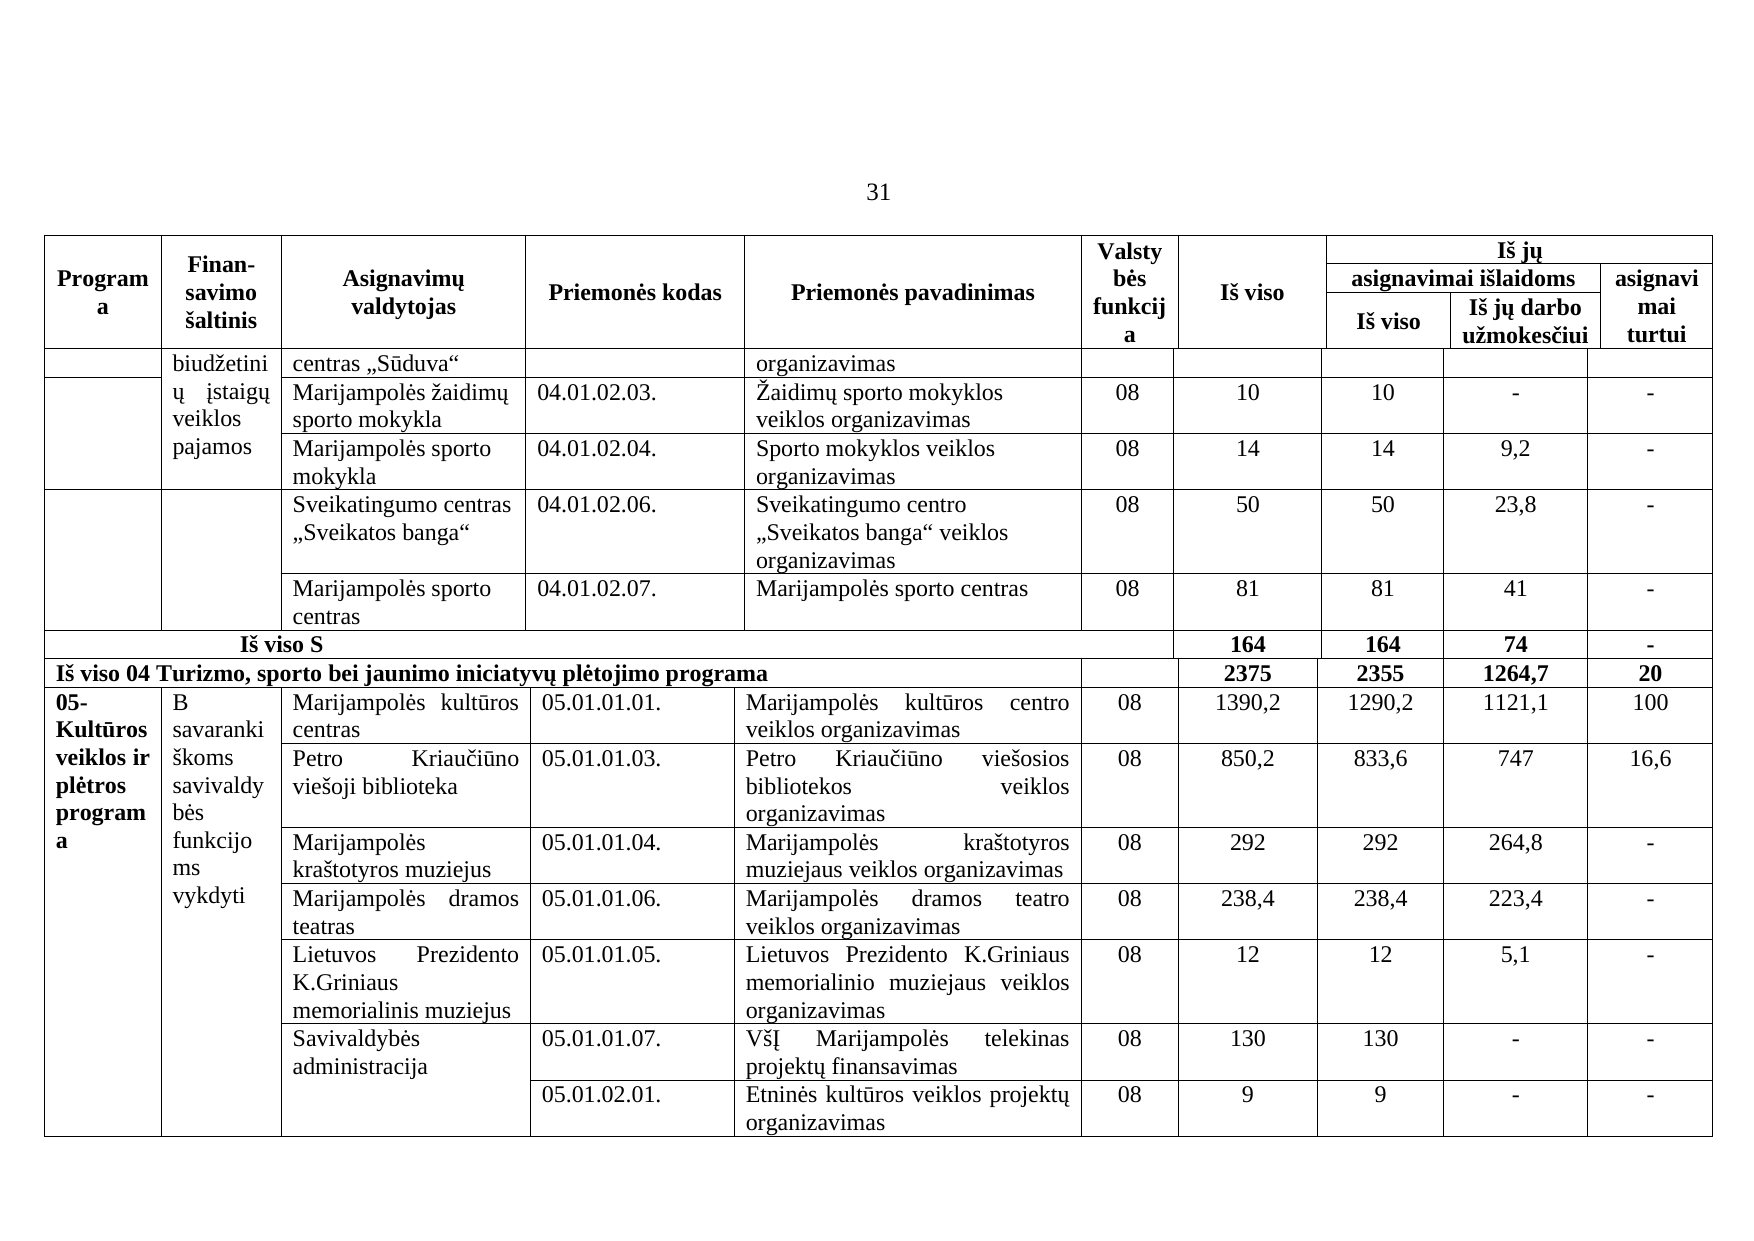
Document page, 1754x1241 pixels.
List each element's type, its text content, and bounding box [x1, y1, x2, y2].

table_cell 08 [1082, 434, 1173, 489]
table_cell Sveikatingumo centro „Sveikatos banga“ veiklos organizavimas [745, 490, 1081, 573]
table_cell 04.01.02.06. [526, 490, 744, 573]
table_cell 05.01.01.06. [531, 884, 734, 939]
table_header Finan-savimo šaltinis [162, 236, 281, 348]
table_header Iš viso [1179, 236, 1326, 348]
table_cell 12 [1318, 940, 1443, 1023]
table_cell asignavimai išlaidoms [1327, 264, 1600, 292]
table_cell Iš viso 04 Turizmo, sporto bei jaunimo iniciatyvų plėtojimo programa [45, 659, 1081, 687]
table_cell - [1588, 1024, 1712, 1079]
table_cell Petro Kriaučiūno viešoji biblioteka [282, 744, 530, 827]
table_cell 292 [1179, 828, 1317, 883]
table_cell [45, 349, 161, 377]
table_cell 1121,1 [1444, 688, 1587, 743]
table_cell asignavimai turtui įsigyti [1601, 264, 1712, 348]
table_cell 04.01.02.03. [526, 378, 744, 433]
table_cell 20 [1588, 659, 1712, 687]
table_cell 08 [1082, 940, 1178, 1023]
table_cell 08 [1082, 828, 1178, 883]
table_header Priemonės kodas [526, 236, 744, 348]
table_header Priemonės pavadinimas [745, 236, 1081, 348]
table_cell Marijampolės kraštotyros muziejaus veiklos organizavimas [735, 828, 1081, 883]
table_cell 08 [1082, 574, 1173, 629]
table_cell 9 [1179, 1081, 1317, 1136]
table_cell 164 [1174, 631, 1321, 658]
table_cell 223,4 [1444, 884, 1587, 939]
table_header Programa [45, 236, 161, 348]
table_cell - [1444, 349, 1587, 377]
table_cell 50 [1174, 490, 1321, 573]
table_cell 05.01.01.04. [531, 828, 734, 883]
table_cell Etninės kultūros veiklos projektų organizavimas [735, 1081, 1081, 1136]
table_cell biudžetinių įstaigų veiklos pajamos [162, 349, 281, 489]
table_cell 2355 [1318, 659, 1443, 687]
table_cell Žaidimų sporto mokyklos veiklos organizavimas [745, 378, 1081, 433]
table_cell Iš viso [1327, 293, 1450, 348]
table_cell 81 [1174, 574, 1321, 629]
table_cell Marijampolės kultūros centras [282, 688, 530, 743]
table_cell 08 [1082, 490, 1173, 573]
table_cell 5,1 [1444, 940, 1587, 1023]
table_cell - [1588, 378, 1712, 433]
table_cell - [1444, 1081, 1587, 1136]
table_cell 130 [1179, 1024, 1317, 1079]
table_cell 12 [1179, 940, 1317, 1023]
table_cell 08 [1082, 1024, 1178, 1079]
table_cell 2375 [1179, 659, 1317, 687]
table_cell Sporto mokyklos veiklos organizavimas [745, 434, 1081, 489]
table_cell 08 [1082, 688, 1178, 743]
table_cell - [1588, 631, 1712, 658]
table_cell 130 [1318, 1024, 1443, 1079]
table_cell - [1444, 378, 1587, 433]
table_header Asignavimų valdytojas [282, 236, 525, 348]
table_cell [1322, 349, 1443, 377]
table_cell 164 [1322, 631, 1443, 658]
table_cell organizavimas [745, 349, 1081, 377]
table_cell Lietuvos Prezidento K.Griniaus memorialinio muziejaus veiklos organizavimas [735, 940, 1081, 1023]
table_cell 05-Kultūros veiklos ir plėtros programa [45, 688, 161, 1136]
table_cell 264,8 [1444, 828, 1587, 883]
table_cell - [1588, 574, 1712, 629]
table_cell 14 [1322, 434, 1443, 489]
table_cell Marijampolės žaidimų sporto mokykla [282, 378, 525, 433]
table_header Valstybės funkcija [1082, 236, 1178, 348]
table_cell Sveikatingumo centras „Sveikatos banga“ [282, 490, 525, 573]
table_cell 10 [1174, 378, 1321, 433]
table_cell Marijampolės sporto mokykla [282, 434, 525, 489]
table_cell - [1588, 349, 1712, 377]
table_cell centras „Sūduva“ [282, 349, 525, 377]
table_cell 238,4 [1318, 884, 1443, 939]
table_cell [526, 349, 744, 377]
table_cell [162, 490, 281, 629]
table_cell 81 [1322, 574, 1443, 629]
table_cell 08 [1082, 378, 1173, 433]
table_cell 04.01.02.04. [526, 434, 744, 489]
table_cell 747 [1444, 744, 1587, 827]
table_cell Savivaldybės administracija [282, 1024, 530, 1136]
table_cell - [1588, 1081, 1712, 1136]
table_header Iš jų [1327, 236, 1712, 263]
table_cell 05.01.02.01. [531, 1081, 734, 1136]
table_cell 08 [1082, 1081, 1178, 1136]
table_cell 08 [1082, 884, 1178, 939]
table_cell 850,2 [1179, 744, 1317, 827]
table_cell Marijampolės dramos teatro veiklos organizavimas [735, 884, 1081, 939]
table_cell 1264,7 [1444, 659, 1587, 687]
table_cell Marijampolės kultūros centro veiklos organizavimas [735, 688, 1081, 743]
table_cell 05.01.01.03. [531, 744, 734, 827]
table_cell 16,6 [1588, 744, 1712, 827]
table_cell 41 [1444, 574, 1587, 629]
table_cell 238,4 [1179, 884, 1317, 939]
table_cell 74 [1444, 631, 1587, 658]
table_cell - [1588, 828, 1712, 883]
table_cell 9 [1318, 1081, 1443, 1136]
table_cell Marijampolės sporto centras [745, 574, 1081, 629]
table_cell Iš viso S [45, 631, 1173, 658]
table_cell 04.01.02.07. [526, 574, 744, 629]
table_cell 05.01.01.01. [531, 688, 734, 743]
table_cell [45, 490, 161, 629]
table_cell Marijampolės sporto centras [282, 574, 525, 629]
table_cell 1390,2 [1179, 688, 1317, 743]
table_cell 1290,2 [1318, 688, 1443, 743]
table_cell - [1588, 940, 1712, 1023]
table_cell 292 [1318, 828, 1443, 883]
table_cell 50 [1322, 490, 1443, 573]
table_cell 23,8 [1444, 490, 1587, 573]
table_cell 100 [1588, 688, 1712, 743]
table_cell B savarankiškoms savivaldybės funkcijoms vykdyti [162, 688, 281, 1136]
table_cell 833,6 [1318, 744, 1443, 827]
table_cell [1174, 349, 1321, 377]
table_cell VšĮ Marijampolės telekinas projektų finansavimas [735, 1024, 1081, 1079]
table_cell - [1588, 884, 1712, 939]
table_cell Iš jų darbo užmokesčiui [1451, 293, 1600, 348]
table_cell 05.01.01.07. [531, 1024, 734, 1079]
table_cell [1082, 349, 1173, 377]
table_cell Lietuvos Prezidento K.Griniaus memorialinis muziejus [282, 940, 530, 1023]
table_cell Petro Kriaučiūno viešosios bibliotekos veiklos organizavimas [735, 744, 1081, 827]
table_cell 10 [1322, 378, 1443, 433]
table_cell - [1588, 434, 1712, 489]
table_cell Marijampolės dramos teatras [282, 884, 530, 939]
table_cell 14 [1174, 434, 1321, 489]
table_cell - [1444, 1024, 1587, 1079]
table_cell [45, 378, 161, 489]
table_cell 9,2 [1444, 434, 1587, 489]
table_cell 05.01.01.05. [531, 940, 734, 1023]
table_cell Marijampolės kraštotyros muziejus [282, 828, 530, 883]
table_cell - [1588, 490, 1712, 573]
table_cell [1082, 659, 1178, 687]
table_cell 08 [1082, 744, 1178, 827]
